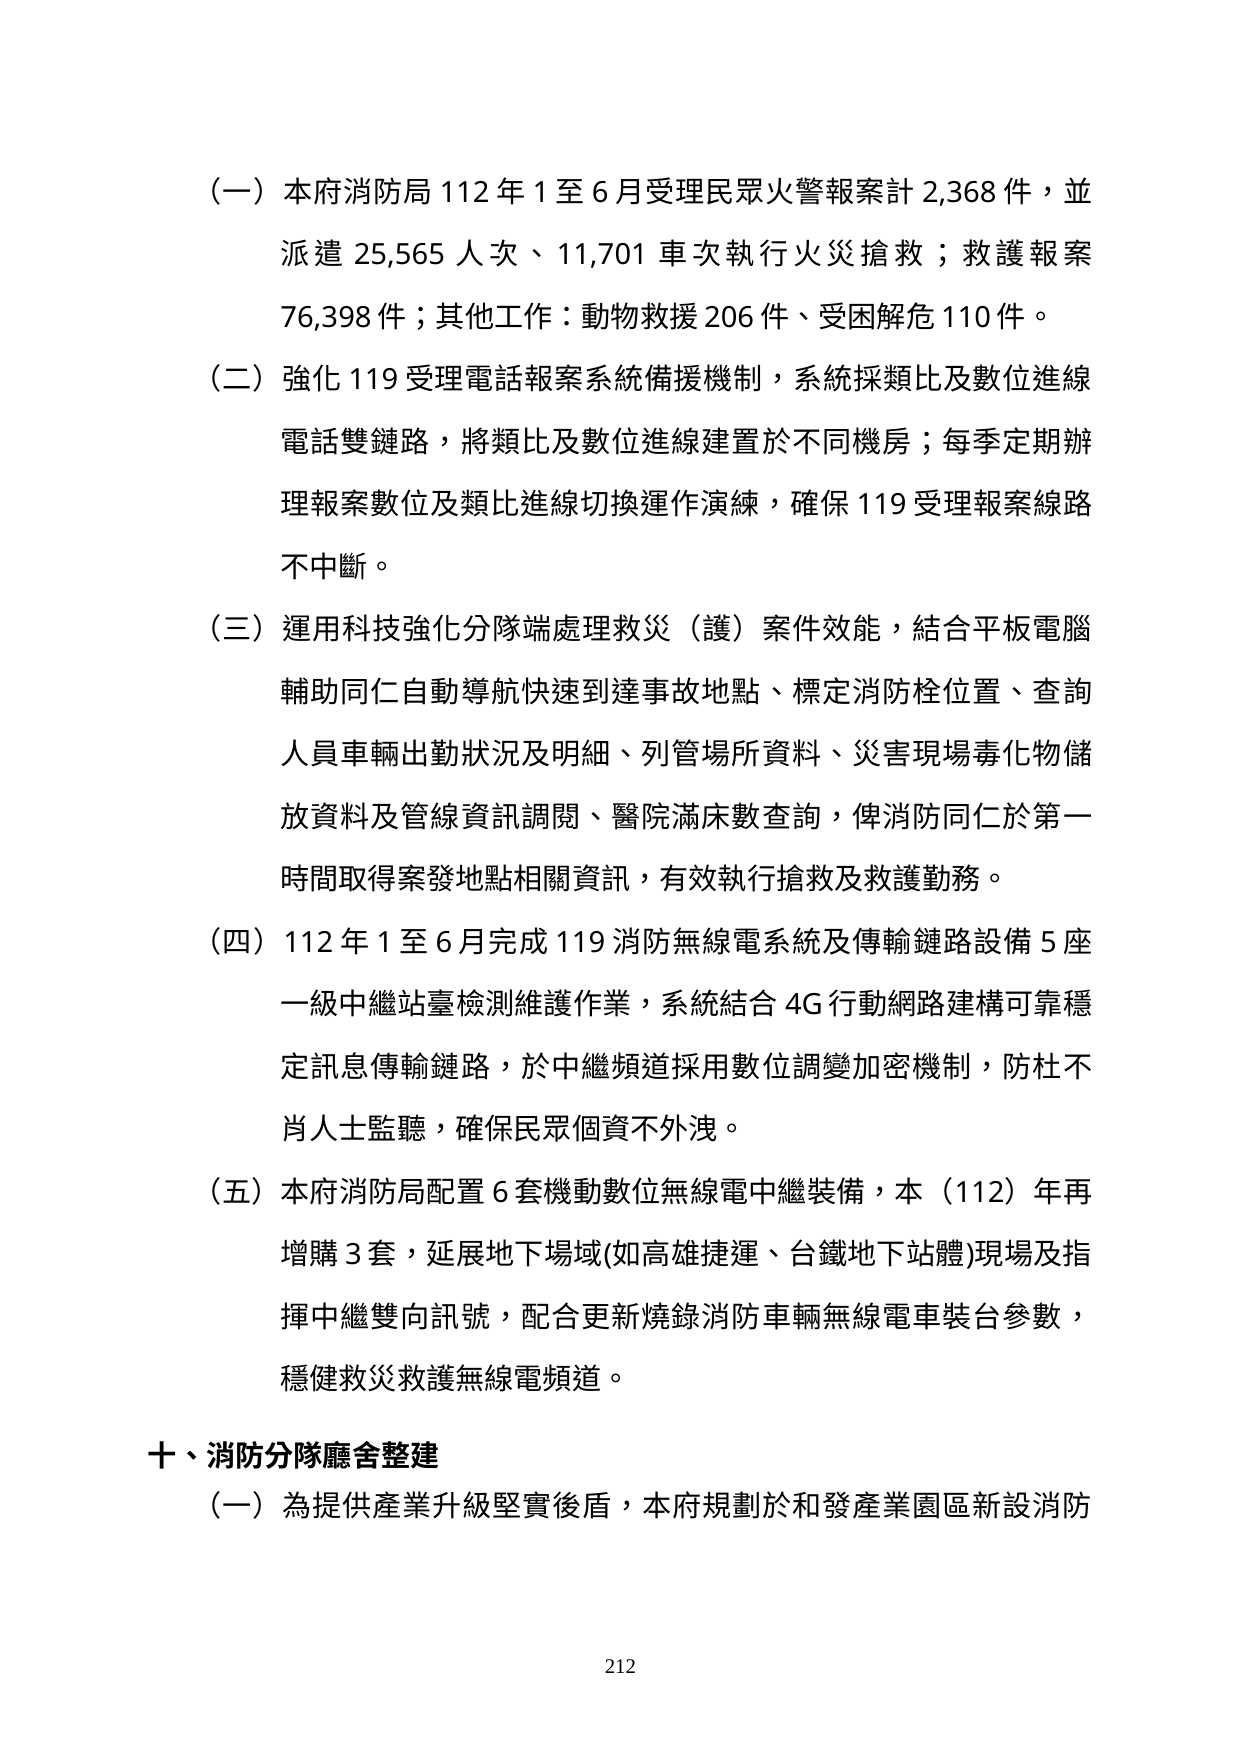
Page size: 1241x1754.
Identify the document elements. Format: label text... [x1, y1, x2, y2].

text （五）本府消防局配置6套機動數位無線電中繼裝備，本（112）年再增購3套，延展地下場域(如高雄捷運、台鐵地下站體)現場及指揮中繼雙向訊號，配合更新燒錄消防車輛無線電車裝台參數，穩健救災救護無線電頻道。 [193, 1158, 1092, 1408]
text （一）為提供產業升級堅實後盾，本府規劃於和發產業園區新設消防 [193, 1473, 1092, 1535]
text （二）強化119受理電話報案系統備援機制，系統採類比及數位進線電話雙鏈路，將類比及數位進線建置於不同機房；每季定期辦理報案數位及類比進線切換運作演練，確保119受理報案線路不中斷。 [193, 346, 1092, 596]
text （四）112年1至6月完成119消防無線電系統及傳輸鏈路設備5座一級中繼站臺檢測維護作業，系統結合4G行動網路建構可靠穩定訊息傳輸鏈路，於中繼頻道採用數位調變加密機制，防杜不肖人士監聽，確保民眾個資不外洩。 [193, 908, 1092, 1158]
text （三）運用科技強化分隊端處理救災（護）案件效能，結合平板電腦輔助同仁自動導航快速到達事故地點、標定消防栓位置、查詢人員車輛出勤狀況及明細、列管場所資料、災害現場毒化物儲放資料及管線資訊調閱、醫院滿床數查詢，俾消防同仁於第一時間取得案發地點相關資訊，有效執行搶救及救護勤務。 [193, 596, 1092, 908]
text （一）本府消防局112年1至6月受理民眾火警報案計2,368件，並派遣25,565人次、11,701車次執行火災搶救；救護報案76,398件；其他工作：動物救援206件、受困解危110件。 [193, 158, 1092, 346]
text 十、消防分隊廳舍整建 [148, 1439, 1092, 1473]
